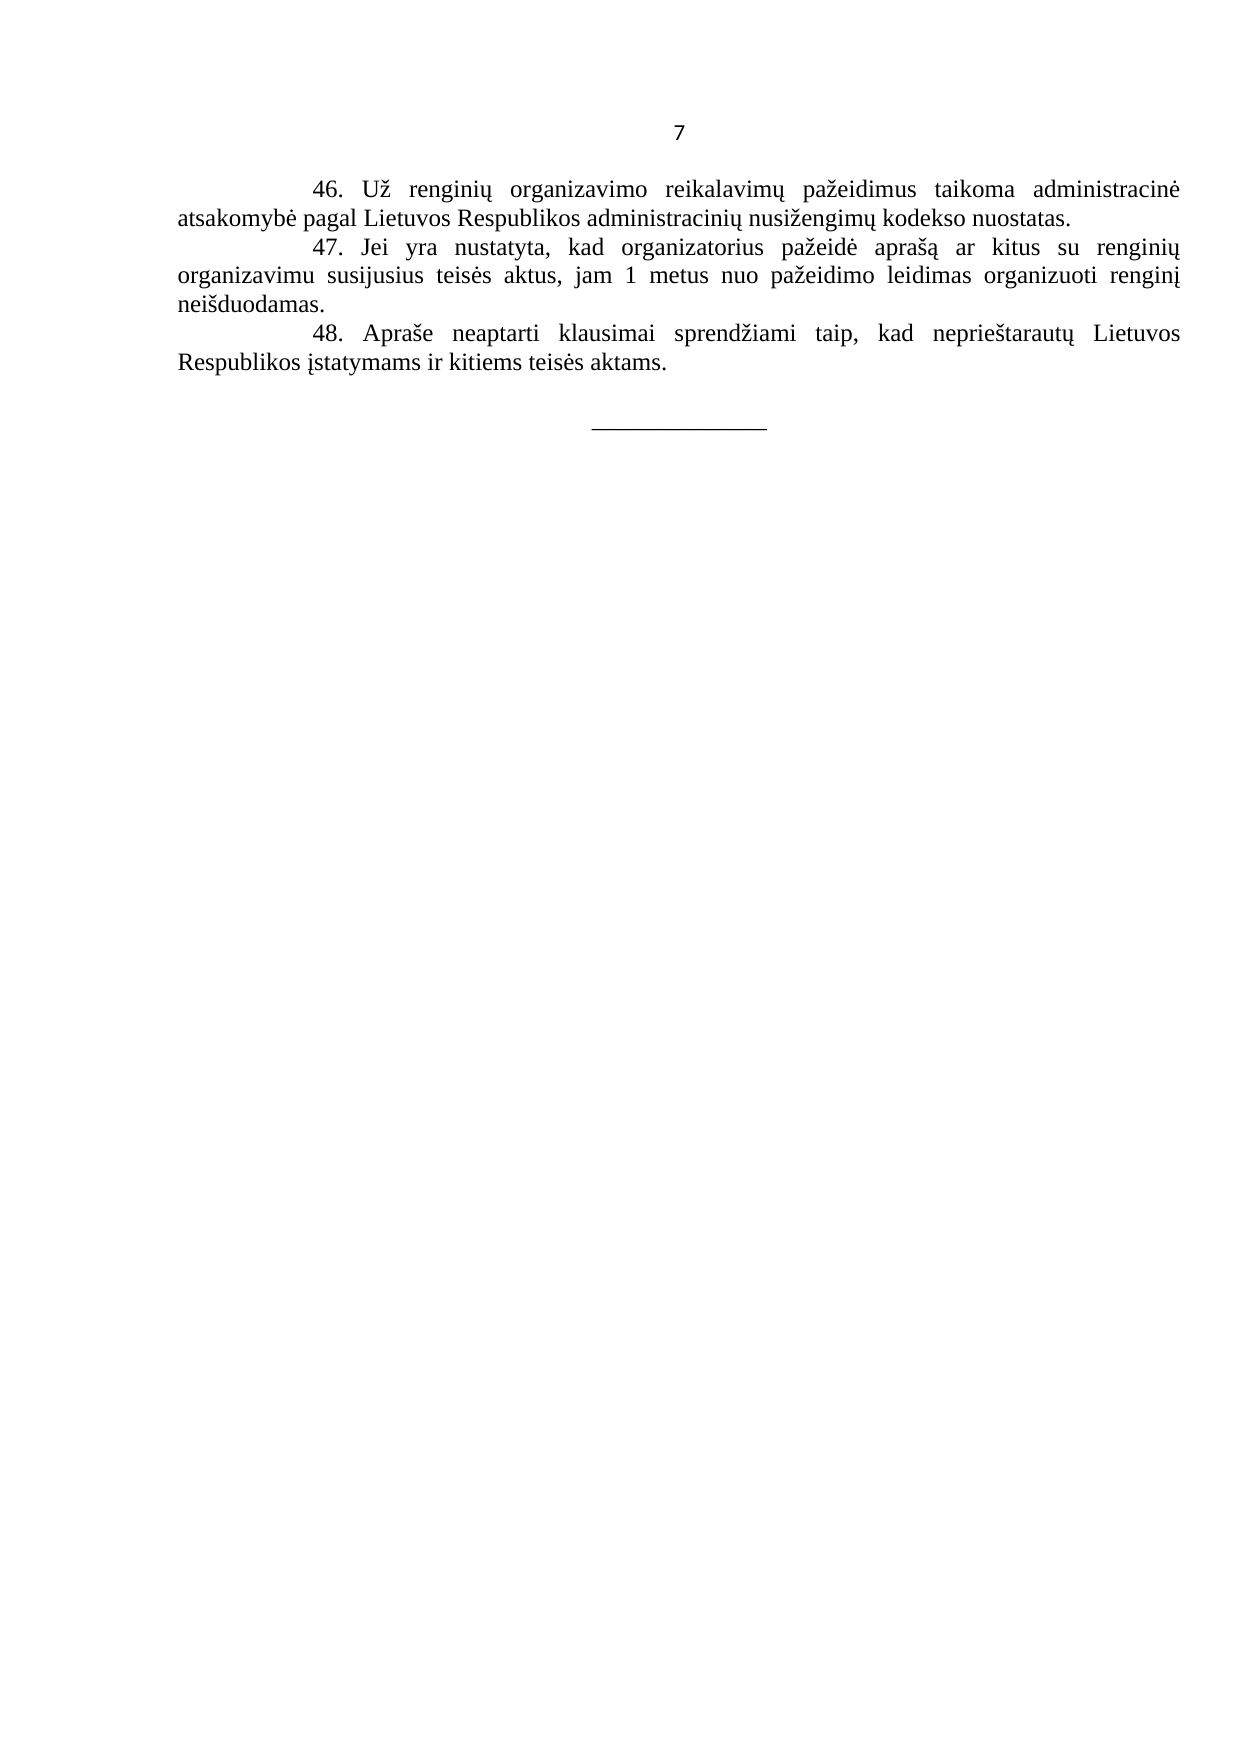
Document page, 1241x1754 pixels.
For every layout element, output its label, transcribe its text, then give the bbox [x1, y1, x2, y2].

text 46. Už renginių organizavimo reikalavimų pažeidimus taikoma administracinė atsakomybė pagal Lietuvos Respublikos administracinių nusižengimų kodekso nuostatas. [177, 174, 1181, 232]
text 47. Jei yra nustatyta, kad organizatorius pažeidė aprašą ar kitus su renginių organizavimu susijusius teisės aktus, jam 1 metus nuo pažeidimo leidimas organizuoti renginį neišduodamas. [177, 232, 1181, 318]
text 48. Apraše neaptarti klausimai sprendžiami taip, kad neprieštarautų Lietuvos Respublikos įstatymams ir kitiems teisės aktams. [177, 318, 1181, 375]
text ______________ [177, 404, 1181, 433]
